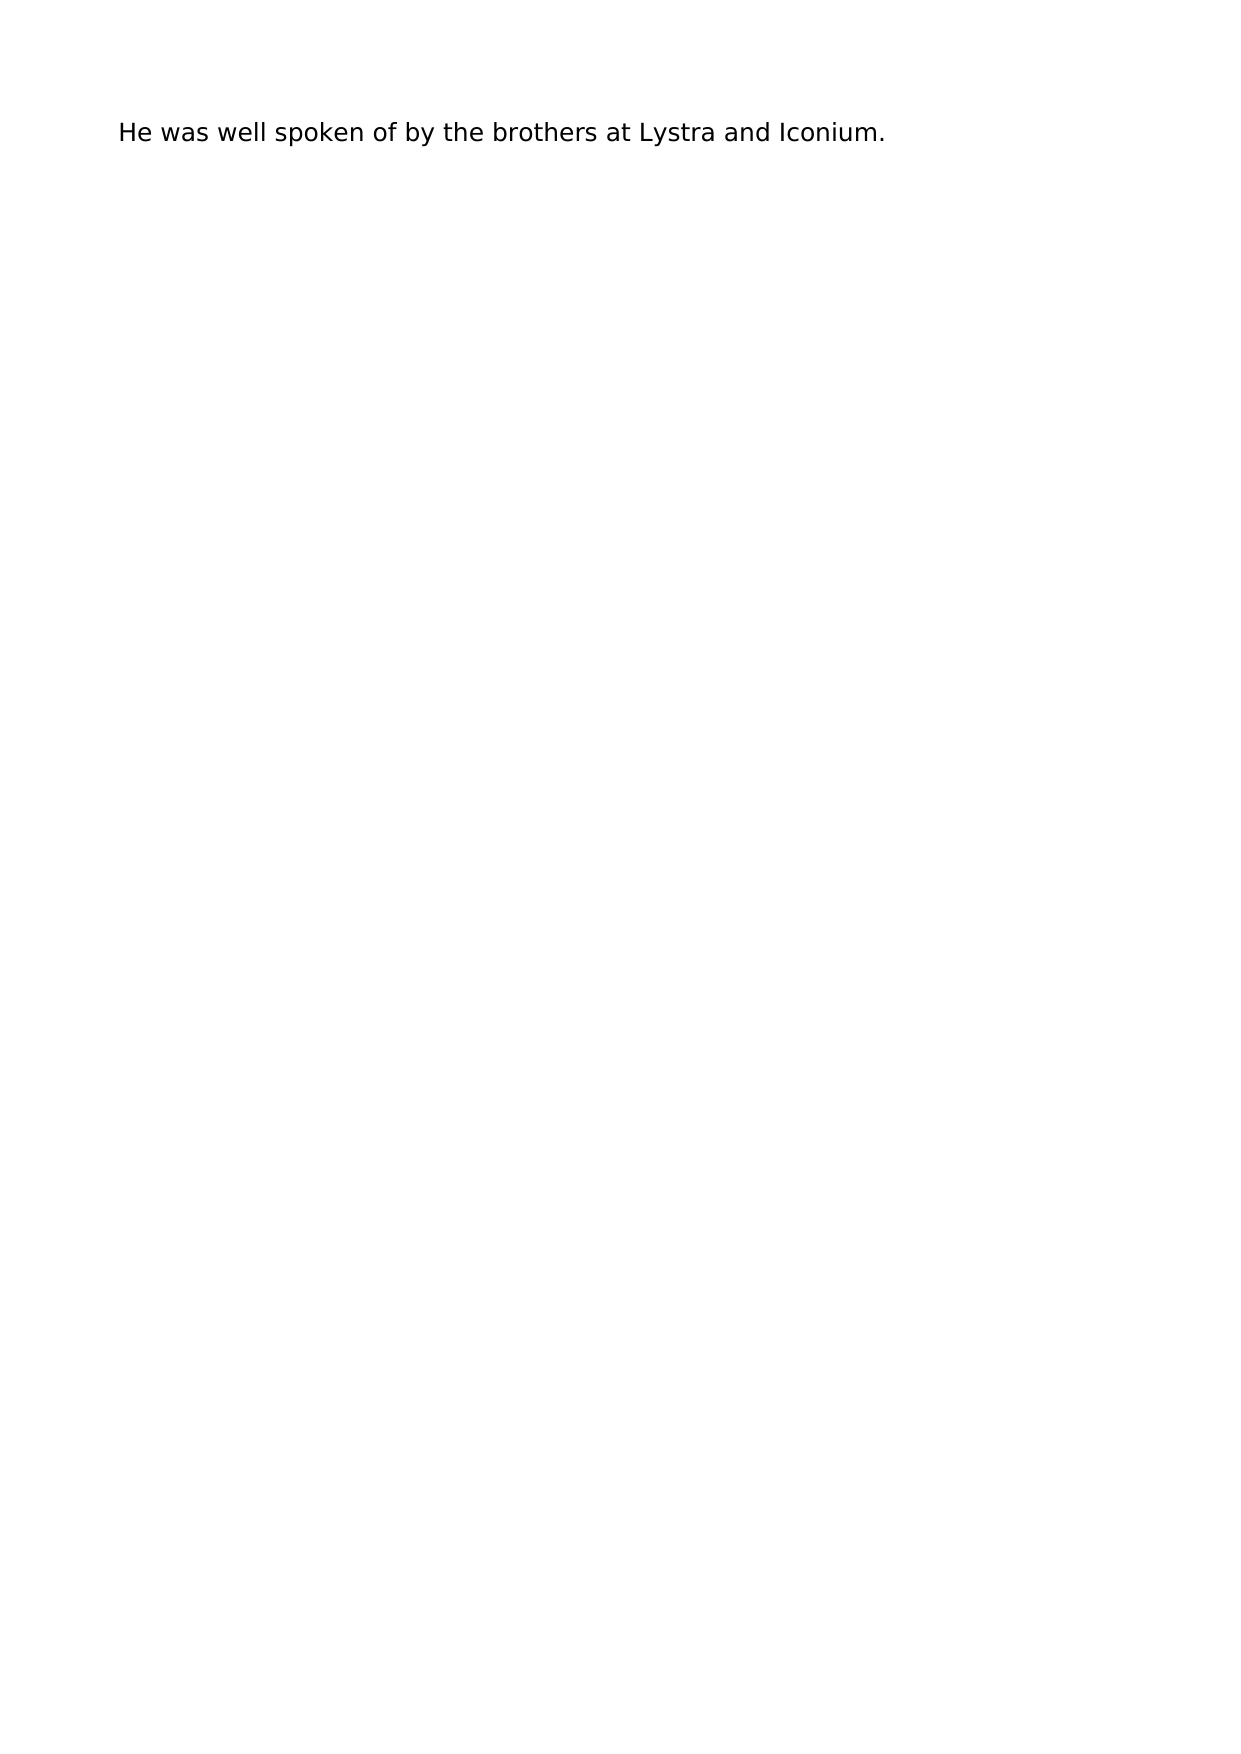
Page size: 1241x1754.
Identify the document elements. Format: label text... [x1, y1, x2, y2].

text He was well spoken of by the brothers at Lystra and Iconium. [118, 118, 1122, 147]
